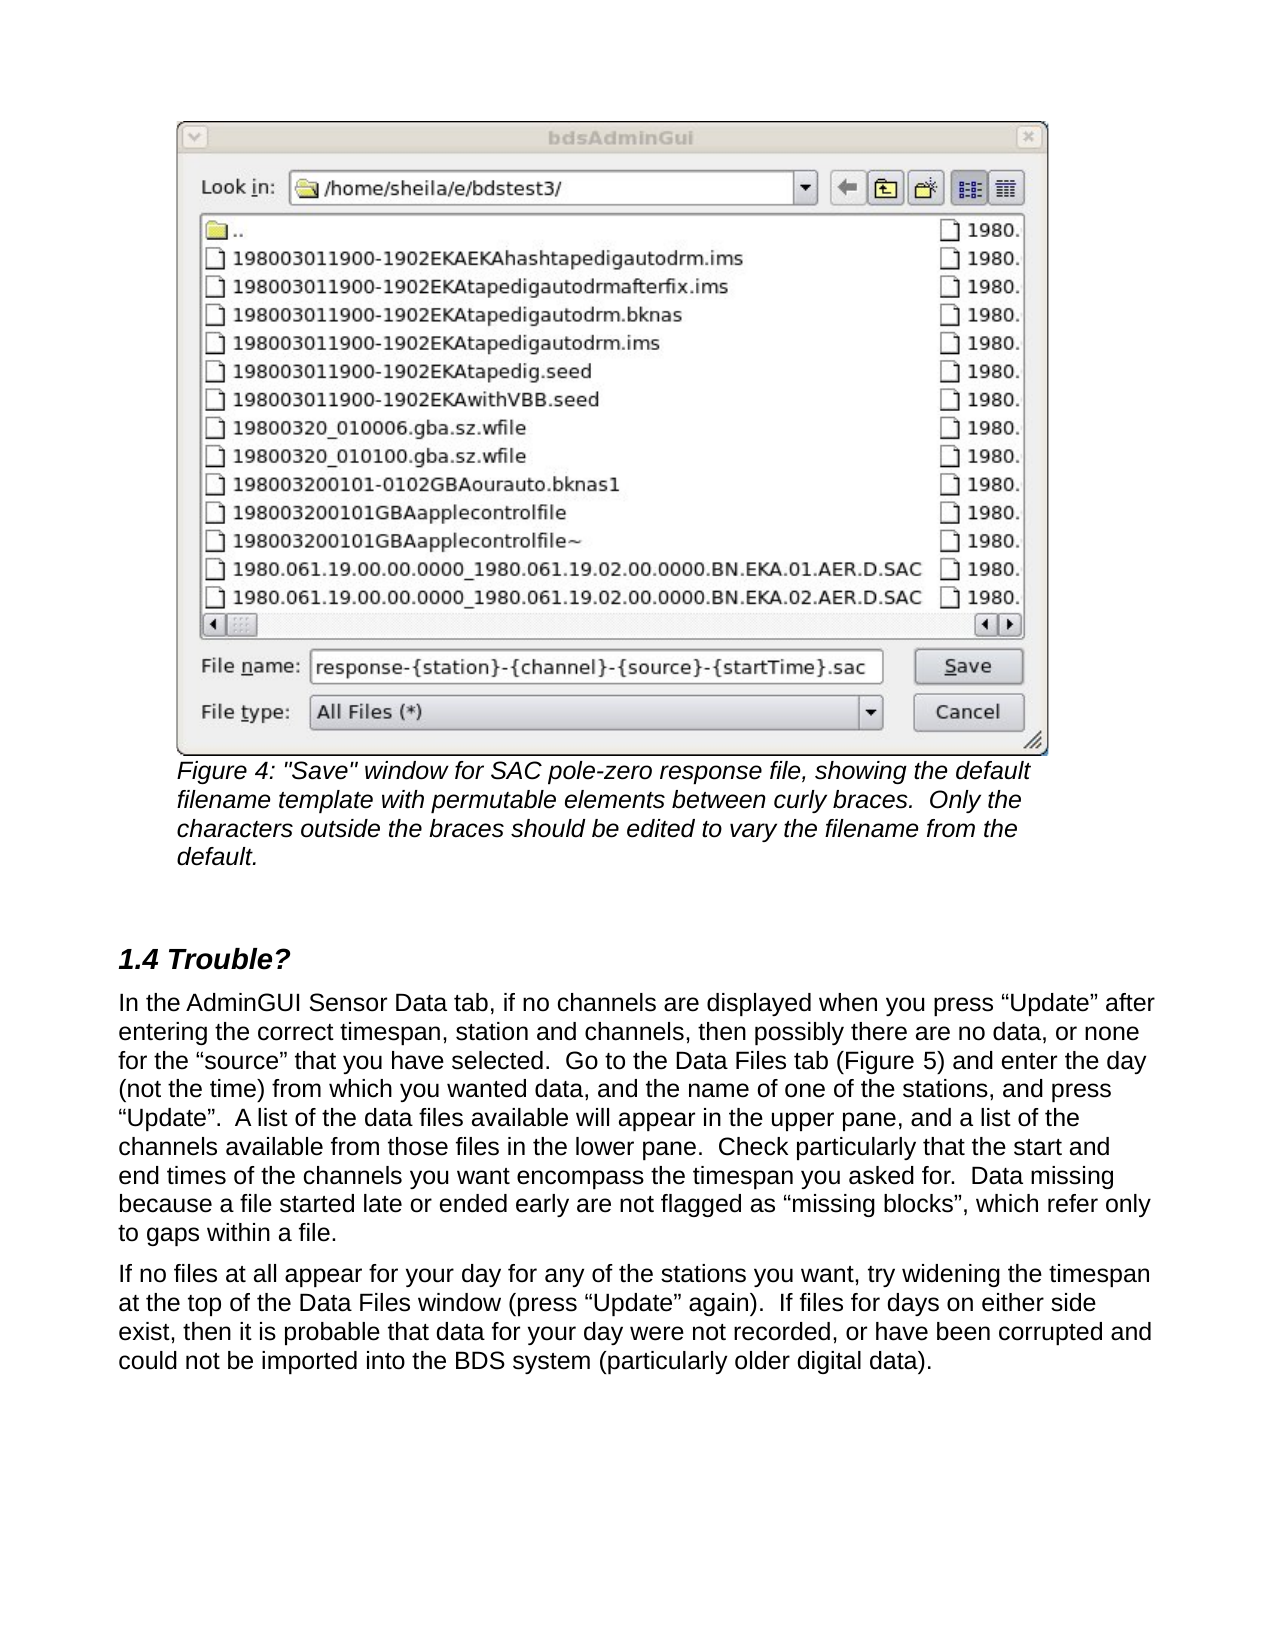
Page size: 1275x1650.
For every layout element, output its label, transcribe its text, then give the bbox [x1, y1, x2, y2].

text In the AdminGUI Sensor Data tab, if no channels are displayed when you press “Update” after entering the correct timespan, station and channels, then possibly there are no data, or none for the “source” that you have selected. Go to the Data Files tab (Figure 6) and enter the day (not the time) from which you wanted data, and the name of one of the stations, and press “Update”. A list of the data files available will appear in the upper pane, and a list of the channels available from those files in the lower pane. Check particularly that the start and end times of the channels you want encompass the timespan you asked for. Data missing because a file started late or ended early are not flagged as “missing blocks”, which refer only to gaps within a file. [118, 988, 1157, 1247]
subtitle 1.4 Trouble? [118, 942, 1157, 976]
picture [176, 121, 1049, 756]
text If no files at all appear for your day for any of the stations you want, try widening the timespan at the top of the Data Files window (press “Update” again). If files for days on either side exist, then it is probable that data for your day were not recorded, or have been corrupted and could not be imported into the BDS system (particularly older digital data). [118, 1259, 1157, 1374]
text Figure 5: "Save" window for SAC pole-zero response file, showing the default filename template with permutable elements between curly braces. Only the characters outside the braces should be edited to vary the filename from the default. [177, 756, 1048, 871]
